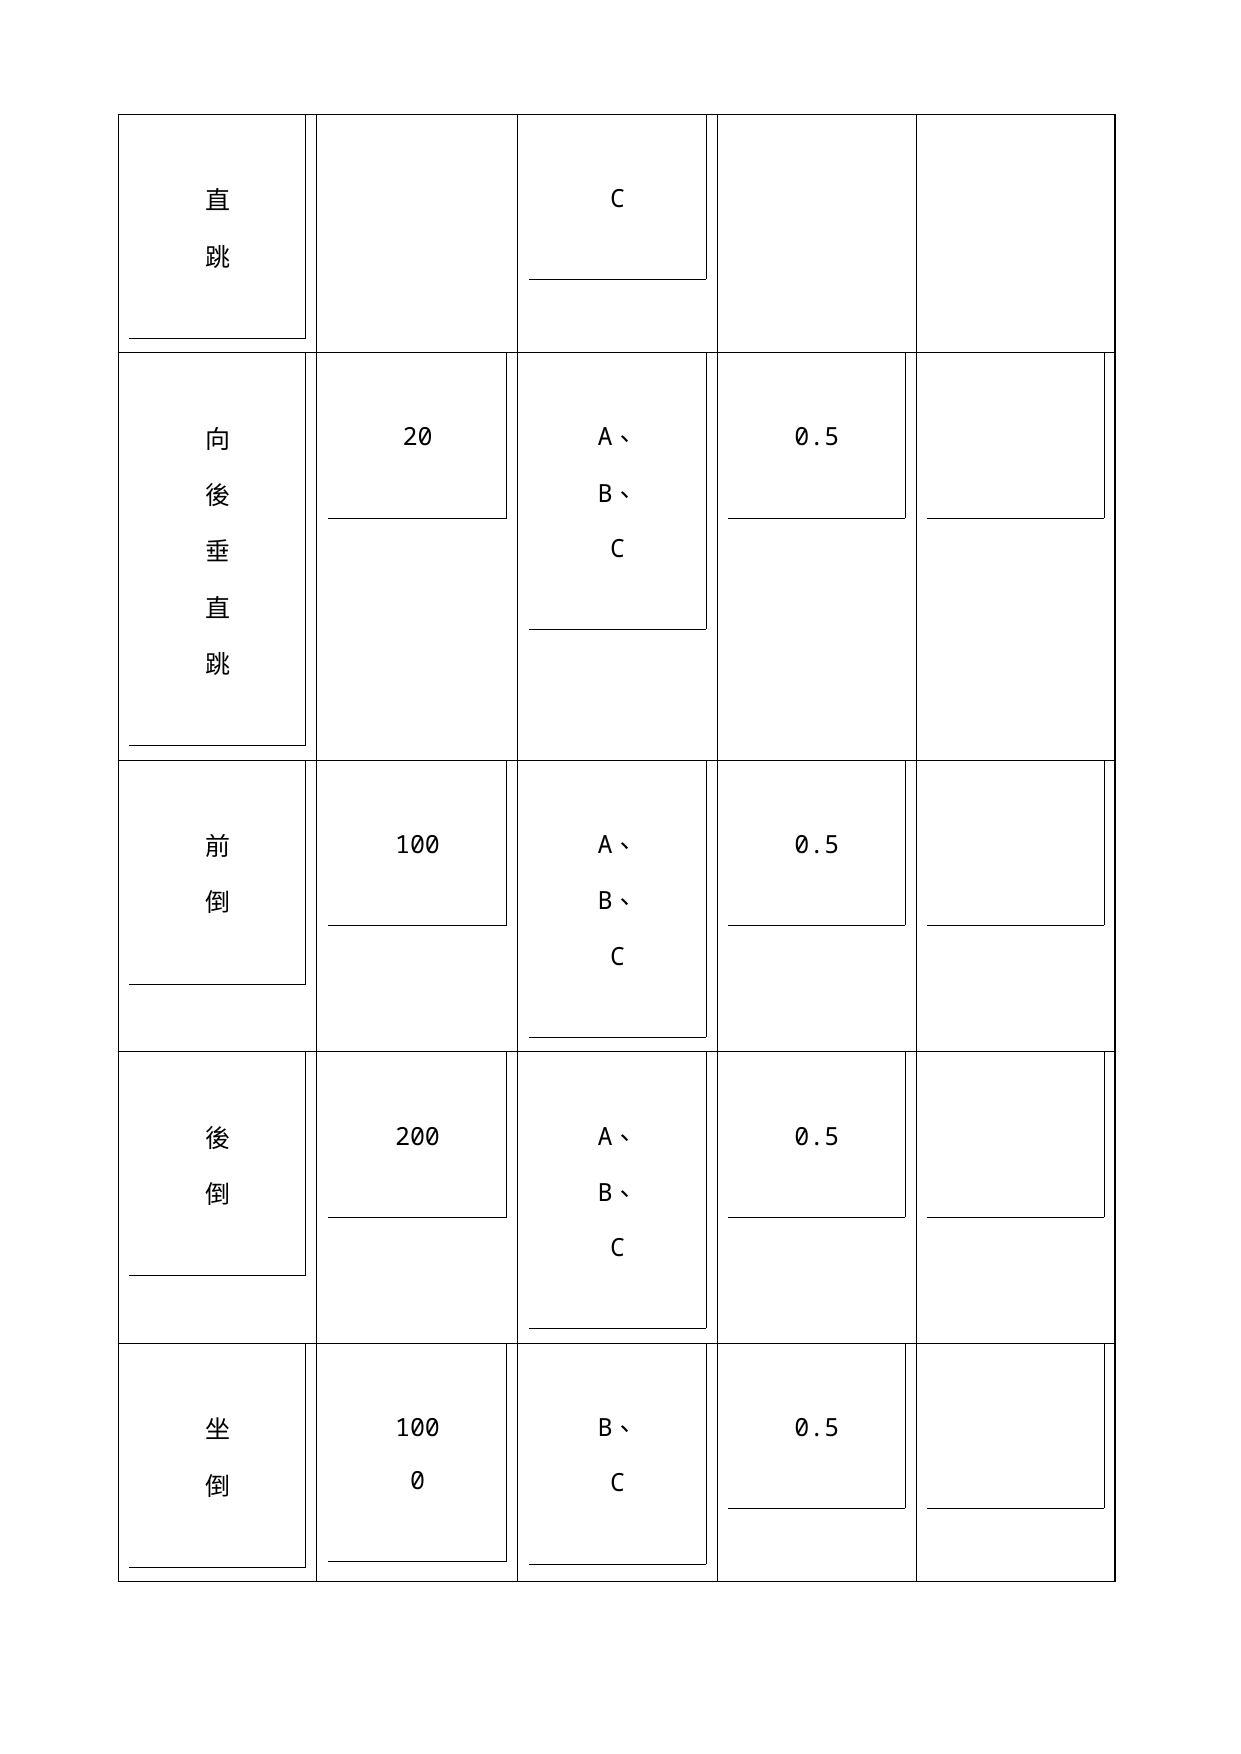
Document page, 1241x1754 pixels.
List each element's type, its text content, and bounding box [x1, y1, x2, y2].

table_cell A、B、C [518, 761, 717, 1051]
table_cell 後倒 [119, 1052, 316, 1343]
table_cell [917, 353, 1114, 759]
table_cell 0.5 [718, 1052, 916, 1343]
table_cell 前倒 [119, 761, 316, 1051]
table_cell C [518, 115, 717, 352]
table_cell 200 [317, 1052, 517, 1343]
table_cell 直跳 [119, 115, 316, 352]
table_cell 0.5 [718, 353, 916, 759]
table_cell 坐倒 [119, 1344, 316, 1581]
table_cell [917, 1052, 1114, 1343]
table_cell B、C [518, 1344, 717, 1581]
table_cell [917, 761, 1114, 1051]
table_cell 1000 [317, 1344, 517, 1581]
table_cell 向後垂直跳 [119, 353, 316, 759]
table_cell 20 [317, 353, 517, 759]
table_cell [917, 115, 1114, 352]
table_cell [917, 1344, 1114, 1581]
table_cell 100 [317, 761, 517, 1051]
table_cell A、B、C [518, 353, 717, 759]
table_cell 0.5 [718, 761, 916, 1051]
table_cell A、B、C [518, 1052, 717, 1343]
table_cell [718, 115, 916, 352]
table_cell [317, 115, 517, 352]
table_cell 0.5 [718, 1344, 916, 1581]
